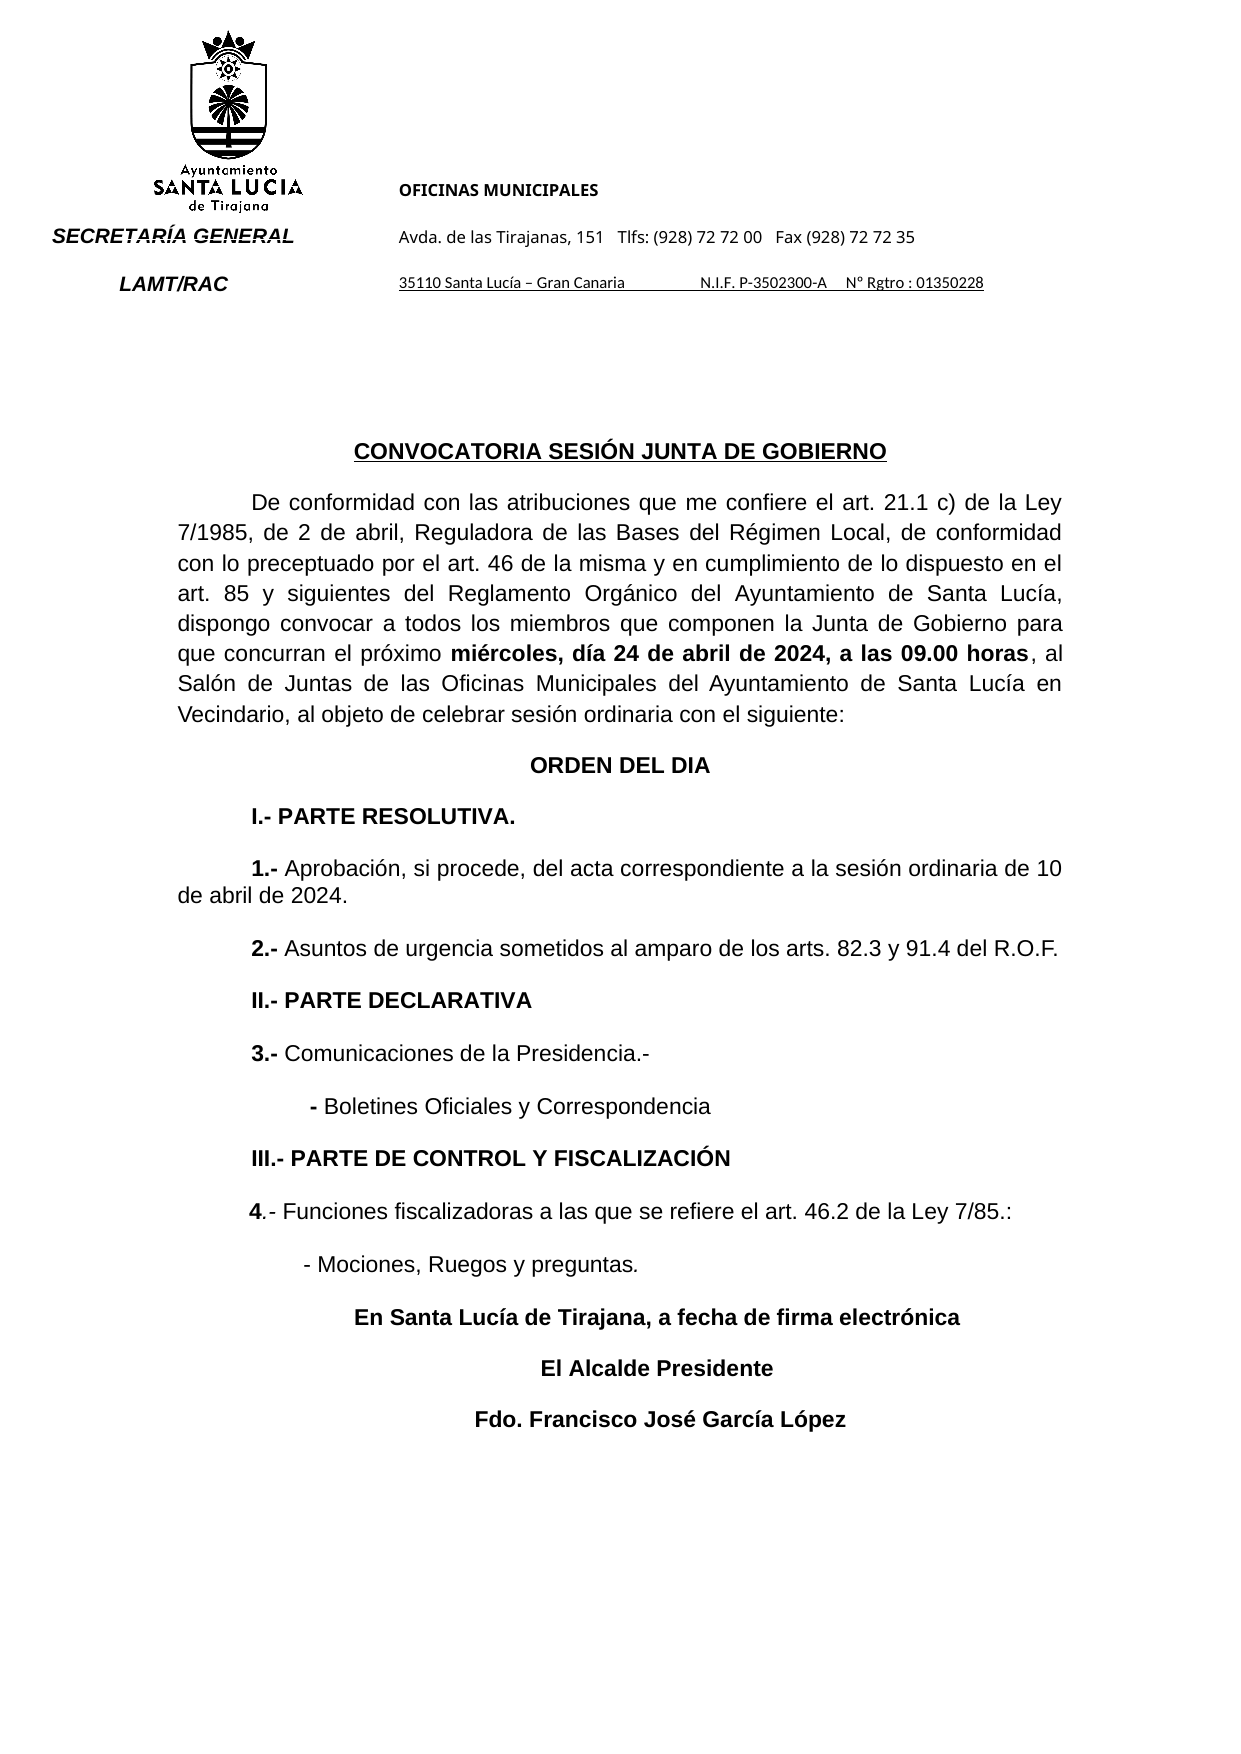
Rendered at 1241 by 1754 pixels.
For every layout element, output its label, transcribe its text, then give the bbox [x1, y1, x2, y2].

text - Boletines Oficiales y Correspondencia [177, 1093, 1063, 1119]
text 2.- Asuntos de urgencia sometidos al amparo de los arts. 82.3 y 91.4 del R.O.F. [177, 934, 1063, 961]
text I.- PARTE RESOLUTIVA. [177, 803, 1063, 829]
text CONVOCATORIA SESIÓN JUNTA DE GOBIERNO [177, 438, 1063, 464]
picture [125, 0, 331, 239]
text II.- PARTE DECLARATIVA [177, 987, 1063, 1013]
text El Alcalde Presidente [177, 1354, 1063, 1381]
text - Mociones, Ruegos y preguntas. [252, 1251, 1063, 1277]
text III.- PARTE DE CONTROL Y FISCALIZACIÓN [177, 1145, 1063, 1172]
text En Santa Lucía de Tirajana, a fecha de firma electrónica [177, 1303, 1063, 1330]
text Fdo. Francisco José García López [177, 1406, 1063, 1432]
text 3.- Comunicaciones de la Presidencia.- [177, 1040, 1063, 1066]
text 1.- Aprobación, si procede, del acta correspondiente a la sesión ordinaria de 10 de abril de 2024. [177, 855, 1063, 908]
text ORDEN DEL DIA [177, 752, 1063, 778]
text 4.- Funciones fiscalizadoras a las que se refiere el art. 46.2 de la Ley 7/85.: [177, 1198, 1063, 1224]
text De conformidad con las atribuciones que me confiere el art. 21.1 c) de la Ley 7/1985, de 2 de abril, Reguladora de las Bases del Régimen Local, de conformidad con lo preceptuado por el art. 46 de la misma y en cumplimiento de lo dispuesto en el art. 85 y siguientes del Reglamento Orgánico del Ayuntamiento de Santa Lucía, dispongo convocar a todos los miembros que componen la Junta de Gobierno para que concurran el próximo miércoles, día 24 de abril de 2024, a las 09.00 horas, al Salón de Juntas de las Oficinas Municipales del Ayuntamiento de Santa Lucía en Vecindario, al objeto de celebrar sesión ordinaria con el siguiente: [177, 489, 1063, 727]
